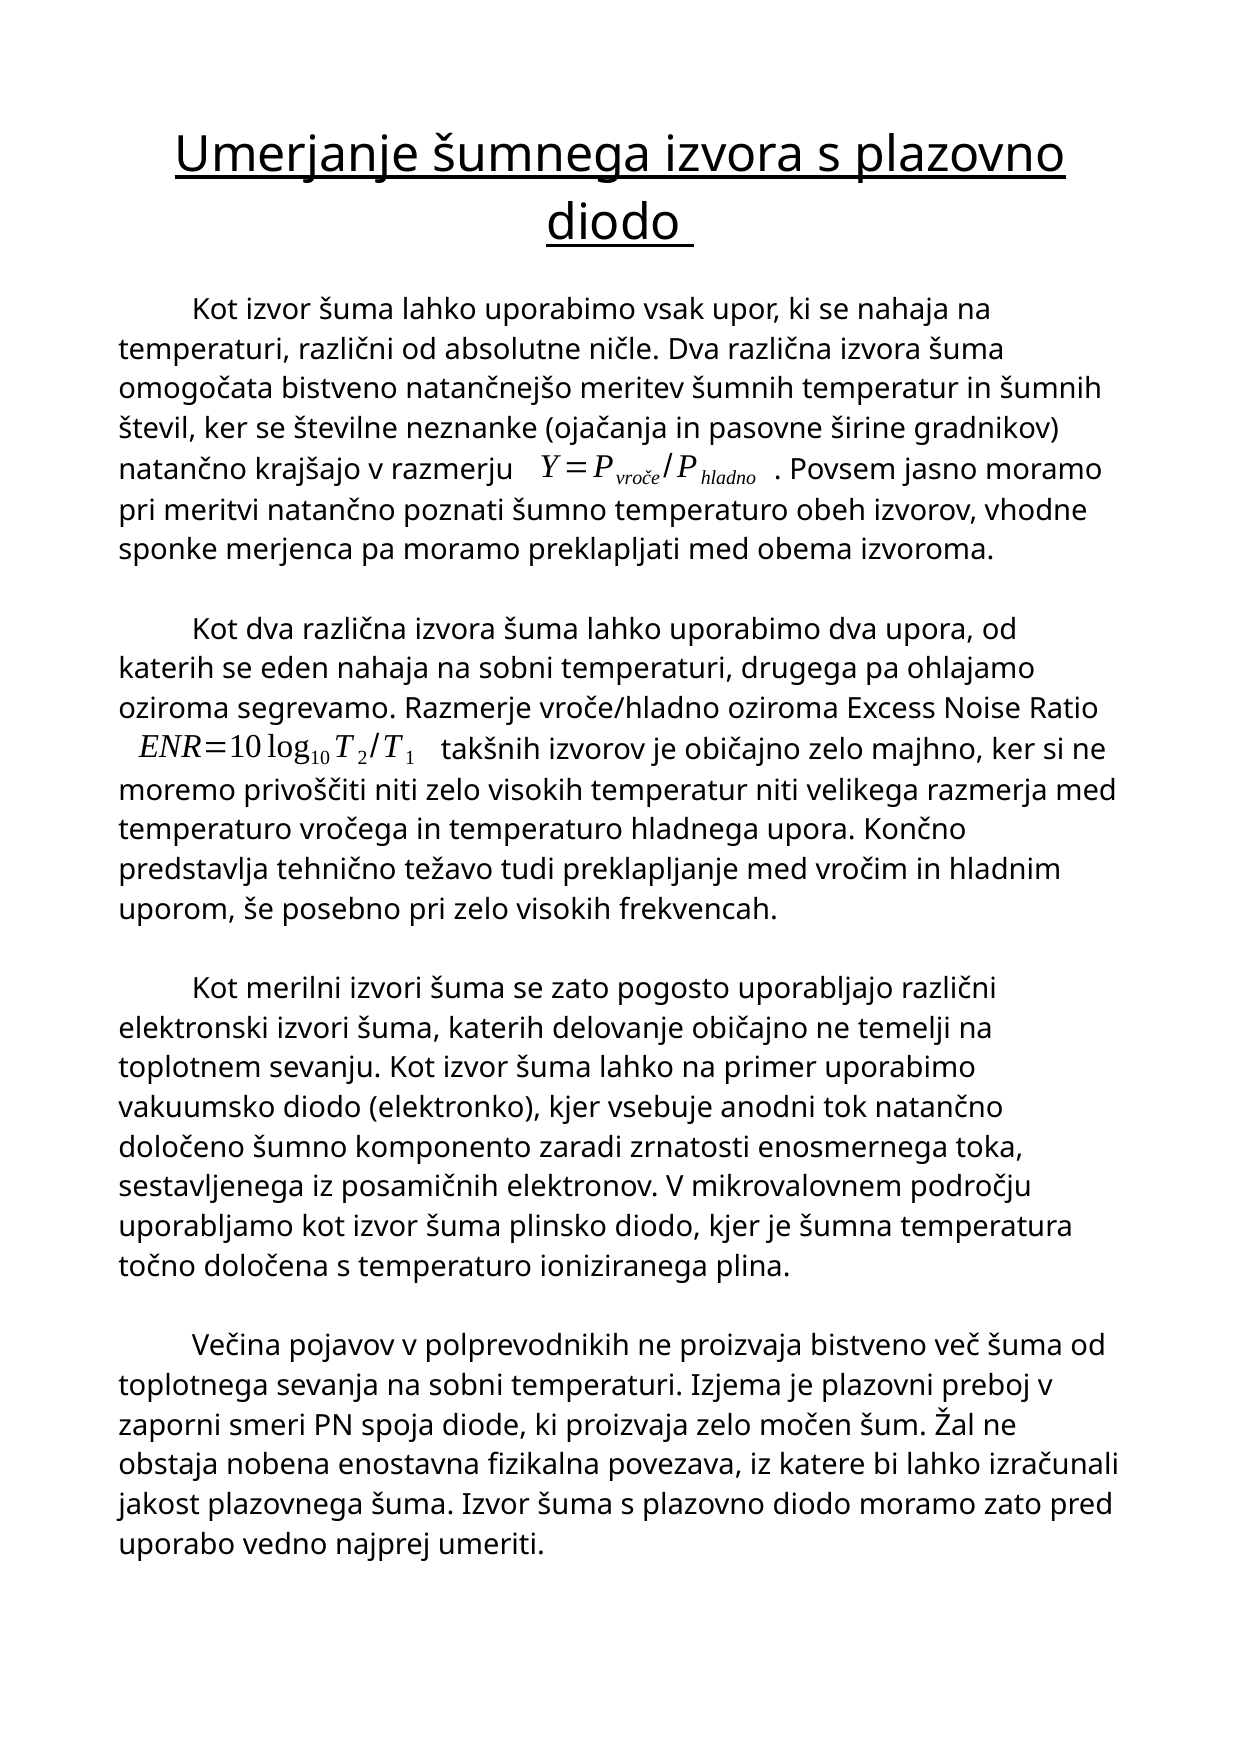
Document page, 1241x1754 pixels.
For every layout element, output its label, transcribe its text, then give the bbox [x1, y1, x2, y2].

text Umerjanje šumnega izvora s plazovno diodo [118, 118, 1122, 254]
text Kot dva različna izvora šuma lahko uporabimo dva upora, od katerih se eden nahaja na sobni temperaturi, drugega pa ohlajamo oziroma segrevamo. Razmerje vroče/hladno oziroma Excess Noise Ratio takšnih izvorov je običajno zelo majhno, ker si ne moremo privoščiti niti zelo visokih temperatur niti velikega razmerja med temperaturo vročega in temperaturo hladnega upora. Končno predstavlja tehnično težavo tudi preklapljanje med vročim in hladnim uporom, še posebno pri zelo visokih frekvencah. [118, 608, 1122, 928]
text Kot izvor šuma lahko uporabimo vsak upor, ki se nahaja na temperaturi, različni od absolutne ničle. Dva različna izvora šuma omogočata bistveno natančnejšo meritev šumnih temperatur in šumnih števil, ker se številne neznanke (ojačanja in pasovne širine gradnikov) natančno krajšajo v razmerju . Povsem jasno moramo pri meritvi natančno poznati šumno temperaturo obeh izvorov, vhodne sponke merjenca pa moramo preklapljati med obema izvoroma. [118, 288, 1122, 568]
text Večina pojavov v polprevodnikih ne proizvaja bistveno več šuma od toplotnega sevanja na sobni temperaturi. Izjema je plazovni preboj v zaporni smeri PN spoja diode, ki proizvaja zelo močen šum. Žal ne obstaja nobena enostavna fizikalna povezava, iz katere bi lahko izračunali jakost plazovnega šuma. Izvor šuma s plazovno diodo moramo zato pred uporabo vedno najprej umeriti. [118, 1324, 1122, 1563]
text Kot merilni izvori šuma se zato pogosto uporabljajo različni elektronski izvori šuma, katerih delovanje običajno ne temelji na toplotnem sevanju. Kot izvor šuma lahko na primer uporabimo vakuumsko diodo (elektronko), kjer vsebuje anodni tok natančno določeno šumno komponento zaradi zrnatosti enosmernega toka, sestavljenega iz posamičnih elektronov. V mikrovalovnem področju uporabljamo kot izvor šuma plinsko diodo, kjer je šumna temperatura točno določena s temperaturo ioniziranega plina. [118, 967, 1122, 1285]
